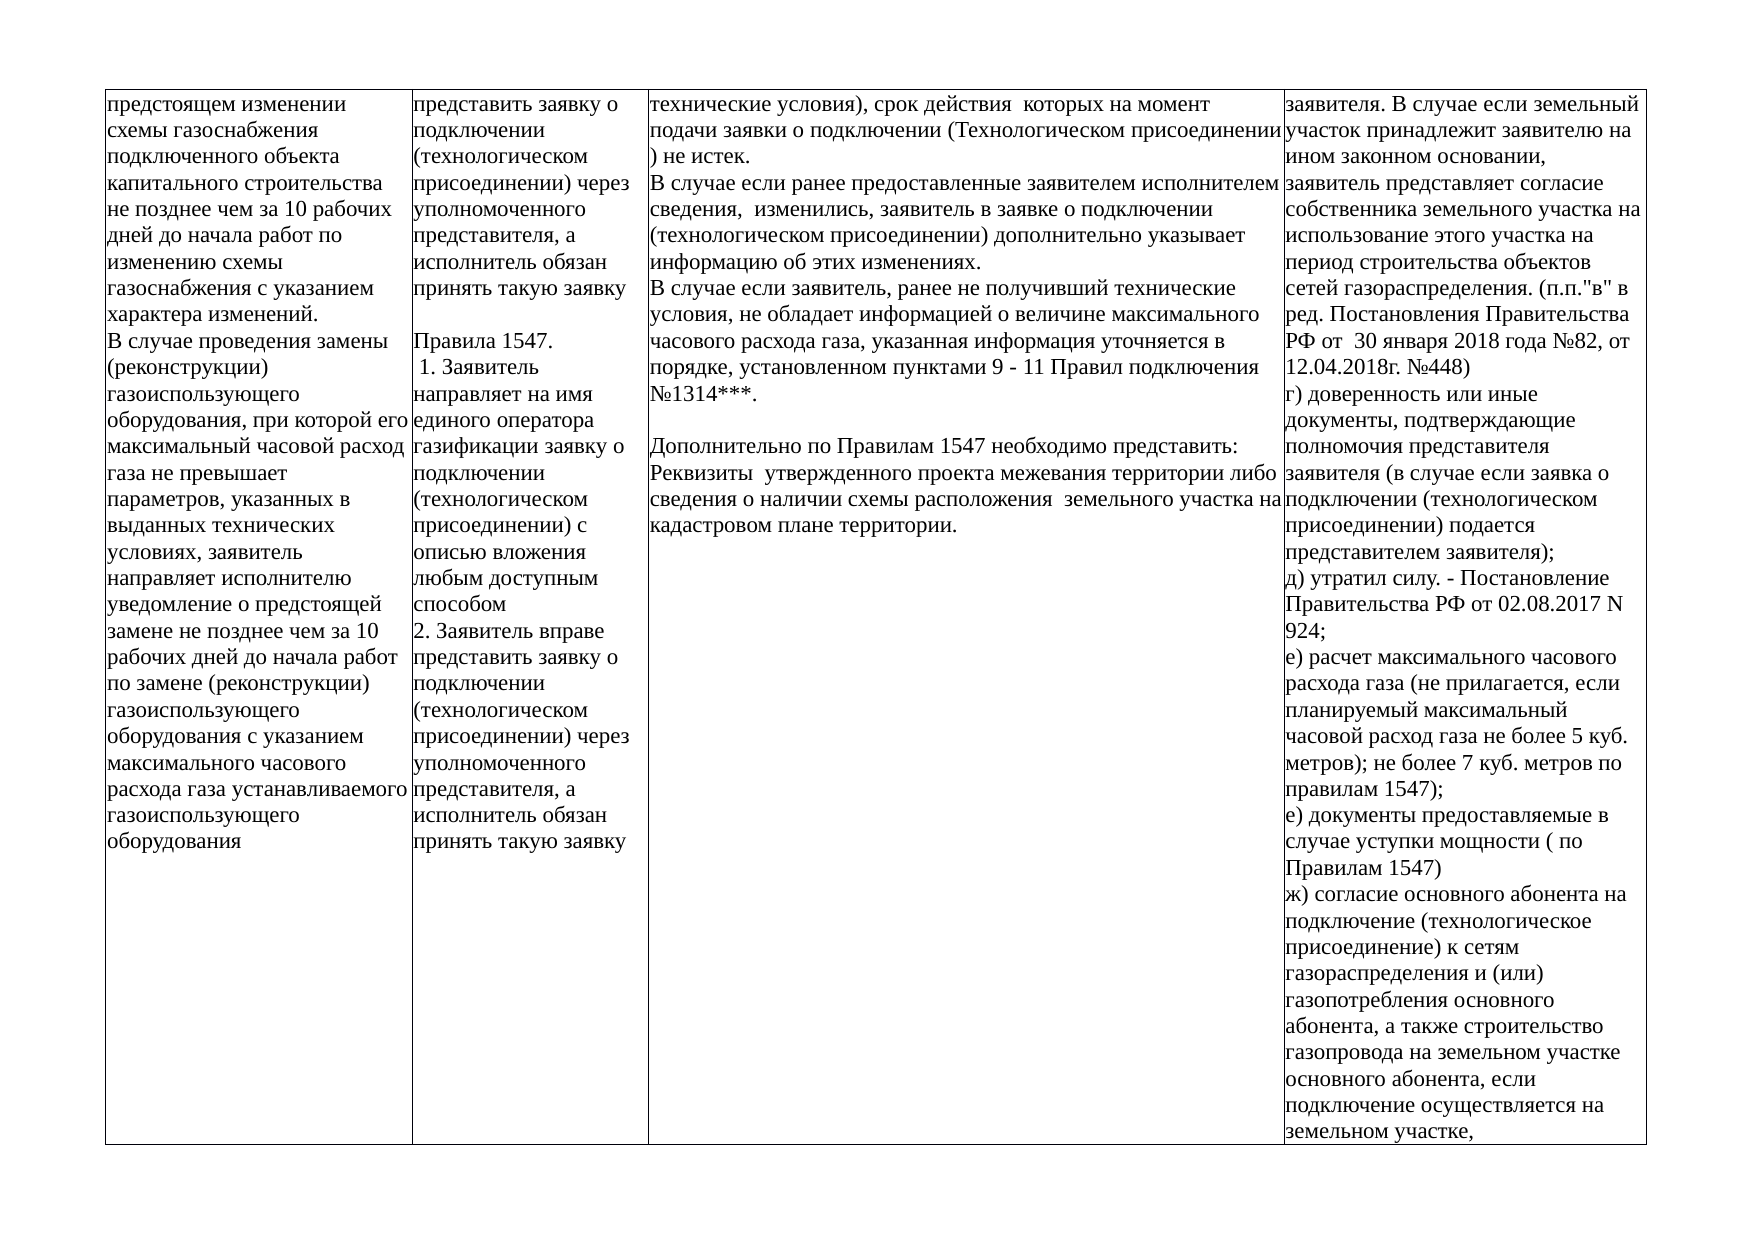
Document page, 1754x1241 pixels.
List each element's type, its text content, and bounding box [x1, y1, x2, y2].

table_cell предстоящем изменении схемы газоснабжения подключенного объекта капитального строительства не позднее чем за 10 рабочих дней до начала работ по изменению схемы газоснабжения с указанием характера изменений. В случае проведения замены (реконструкции) газоиспользующего оборудования, при которой его максимальный часовой расход газа не превышает параметров, указанных в выданных технических условиях, заявитель направляет исполнителю уведомление о предстоящей замене не позднее чем за 10 рабочих дней до начала работ по замене (реконструкции) газоиспользующего оборудования с указанием максимального часового расхода газа устанавливаемого газоиспользующего оборудования [106, 90, 412, 1144]
table_cell представить заявку о подключении (технологическом присоединении) через уполномоченного представителя, а исполнитель обязан принять такую заявку Правила 1547. 1. Заявитель направляет на имя единого оператора газификации заявку о подключении (технологическом присоединении) с описью вложения любым доступным способом 2. Заявитель вправе представить заявку о подключении (технологическом присоединении) через уполномоченного представителя, а исполнитель обязан принять такую заявку [413, 90, 648, 1144]
table_cell заявителя. В случае если земельный участок принадлежит заявителю на ином законном основании, заявитель представляет согласие собственника земельного участка на использование этого участка на период строительства объектов сетей газораспределения. (п.п."в" в ред. Постановления Правительства РФ от 30 января 2018 года №82, от 12.04.2018г. №448) г) доверенность или иные документы, подтверждающие полномочия представителя заявителя (в случае если заявка о подключении (технологическом присоединении) подается представителем заявителя); д) утратил силу. - Постановление Правительства РФ от 02.08.2017 N 924; е) расчет максимального часового расхода газа (не прилагается, если планируемый максимальный часовой расход газа не более 5 куб. метров); не более 7 куб. метров по правилам 1547); е) документы предоставляемые в случае уступки мощности ( по Правилам 1547) ж) согласие основного абонента на подключение (технологическое присоединение) к сетям газораспределения и (или) газопотребления основного абонента, а также строительство газопровода на земельном участке основного абонента, если подключение осуществляется на земельном участке, [1285, 90, 1646, 1144]
table_cell технические условия), срок действия которых на момент подачи заявки о подключении (Технологическом присоединении ) не истек. В случае если ранее предоставленные заявителем исполнителем сведения, изменились, заявитель в заявке о подключении (технологическом присоединении) дополнительно указывает информацию об этих изменениях. В случае если заявитель, ранее не получивший технические условия, не обладает информацией о величине максимального часового расхода газа, указанная информация уточняется в порядке, установленном пунктами 9 - 11 Правил подключения №1314***. Дополнительно по Правилам 1547 необходимо представить: Реквизиты утвержденного проекта межевания территории либо сведения о наличии схемы расположения земельного участка на кадастровом плане территории. [649, 90, 1284, 1144]
